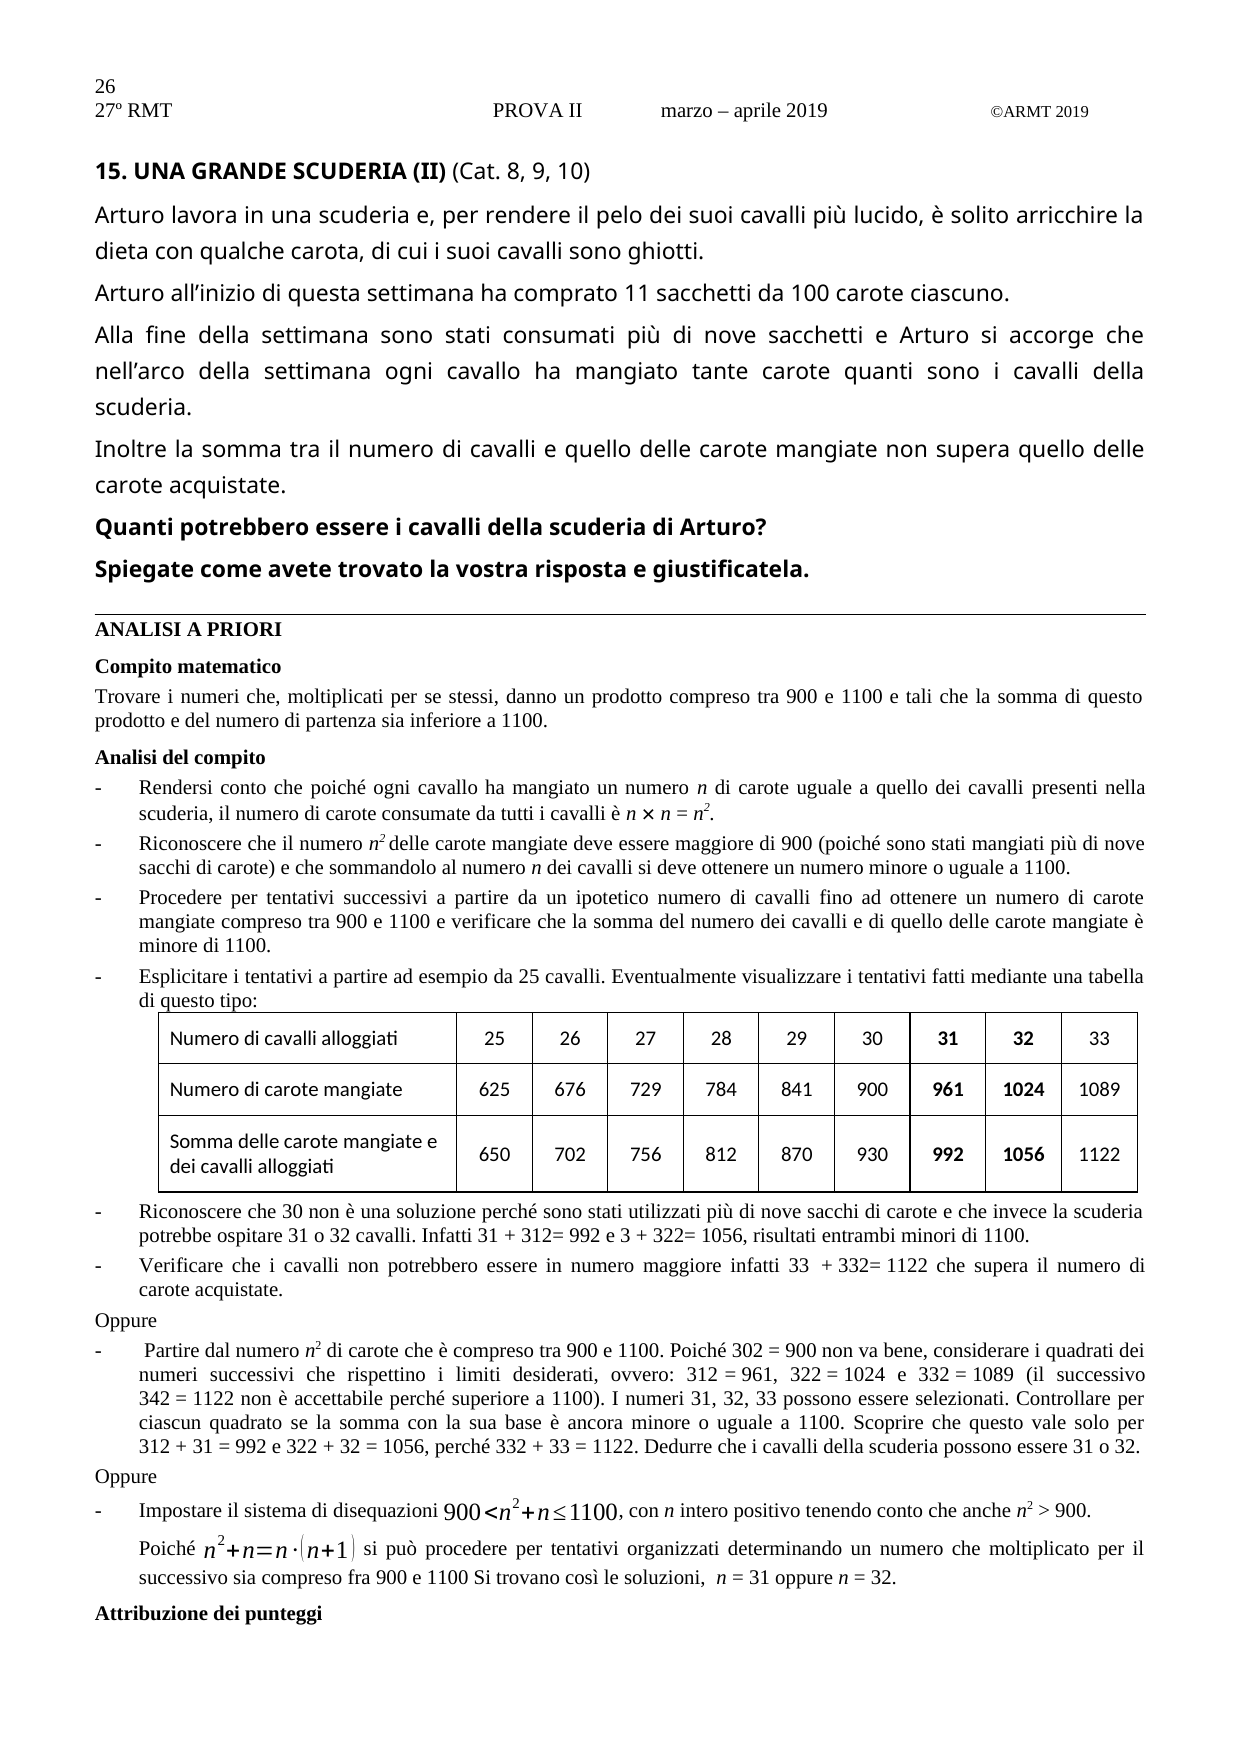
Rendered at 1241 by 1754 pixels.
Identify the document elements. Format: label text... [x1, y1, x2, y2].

table_cell 1089 [1062, 1064, 1137, 1114]
table_cell Numero di carote mangiate [159, 1064, 456, 1114]
table_cell 1056 [986, 1116, 1061, 1191]
table_cell 1024 [986, 1064, 1061, 1114]
text Compito matematico [94, 654, 1146, 678]
table_header 32 [986, 1013, 1061, 1063]
table_cell 650 [457, 1116, 532, 1191]
table_header 33 [1062, 1013, 1137, 1063]
text - Verificare che i cavalli non potrebbero essere in numero maggiore infatti 33 + 332= 1122 che supera il numero di carote acquistate. [94, 1253, 1146, 1301]
text Alla fine della settimana sono stati consumati più di nove sacchetti e Arturo si accorge che nell’arco della settimana ogni cavallo ha mangiato tante carote quanti sono i cavalli della scuderia. [94, 319, 1146, 422]
text Oppure [94, 1307, 1146, 1332]
table_cell 784 [684, 1064, 758, 1114]
table_cell Somma delle carote mangiate e dei cavalli alloggiati [159, 1116, 456, 1191]
text - Procedere per tentativi successivi a partire da un ipotetico numero di cavalli fino ad ottenere un numero di carote mangiate compreso tra 900 e 1100 e verificare che la somma del numero dei cavalli e di quello delle carote mangiate è minore di 1100. [94, 885, 1146, 957]
text - Riconoscere che 30 non è una soluzione perché sono stati utilizzati più di nove sacchi di carote e che invece la scuderia potrebbe ospitare 31 o 32 cavalli. Infatti 31 + 312= 992 e 3 + 322= 1056, risultati entrambi minori di 1100. [94, 1199, 1146, 1247]
table_cell 930 [835, 1116, 909, 1191]
table_cell 900 [835, 1064, 909, 1114]
table_header 29 [759, 1013, 834, 1063]
table_header 25 [457, 1013, 532, 1063]
text Spiegate come avete trovato la vostra risposta e giustificatela. [94, 553, 1146, 584]
text - Riconoscere che il numero n2 delle carote mangiate deve essere maggiore di 900 (poiché sono stati mangiati più di nove sacchi di carote) e che sommandolo al numero n dei cavalli si deve ottenere un numero minore o uguale a 1100. [94, 831, 1146, 879]
table_header Numero di cavalli alloggiati [159, 1013, 456, 1063]
text Trovare i numeri che, moltiplicati per se stessi, danno un prodotto compreso tra 900 e 1100 e tali che la somma di questo prodotto e del numero di partenza sia inferiore a 1100. [94, 684, 1146, 732]
table_cell 1122 [1062, 1116, 1137, 1191]
table_cell 870 [759, 1116, 834, 1191]
text - Esplicitare i tentativi a partire ad esempio da 25 cavalli. Eventualmente visualizzare i tentativi fatti mediante una tabella di questo tipo: [94, 963, 1146, 1012]
table_header 30 [835, 1013, 909, 1063]
text 15. UNA GRANDE SCUDERIA (II) (Cat. 8, 9, 10) [94, 155, 1146, 186]
table_header 27 [608, 1013, 683, 1063]
table_header 26 [533, 1013, 607, 1063]
text Quanti potrebbero essere i cavalli della scuderia di Arturo? [94, 511, 1146, 542]
table_header 28 [684, 1013, 758, 1063]
table_cell 729 [608, 1064, 683, 1114]
text - Impostare il sistema di disequazioni , con n intero positivo tenendo conto che anche n2 > 900. [94, 1495, 1146, 1526]
table_cell 841 [759, 1064, 834, 1114]
table_cell 961 [911, 1064, 985, 1114]
text Attribuzione dei punteggi [94, 1601, 1146, 1625]
text Poiché si può procedere per tentativi organizzati determinando un numero che moltiplicato per il successivo sia compreso fra 900 e 1100 Si trovano così le soluzioni, n = 31 oppure n = 32. [94, 1532, 1146, 1589]
text Inoltre la somma tra il numero di cavalli e quello delle carote mangiate non supera quello delle carote acquistate. [94, 433, 1146, 500]
table_cell 676 [533, 1064, 607, 1114]
table_cell 992 [911, 1116, 985, 1191]
text Analisi del compito [94, 745, 1146, 769]
text - Partire dal numero n2 di carote che è compreso tra 900 e 1100. Poiché 302 = 900 non va bene, considerare i quadrati dei numeri successivi che rispettino i limiti desiderati, ovvero: 312 = 961, 322 = 1024 e 332 = 1089 (il successivo 342 = 1122 non è accettabile perché superiore a 1100). I numeri 31, 32, 33 possono essere selezionati. Controllare per ciascun quadrato se la somma con la sua base è ancora minore o uguale a 1100. Scoprire che questo vale solo per 312 + 31 = 992 e 322 + 32 = 1056, perché 332 + 33 = 1122. Dedurre che i cavalli della scuderia possono essere 31 o 32. [94, 1338, 1146, 1458]
text ANALiSi A PRIORI [94, 615, 1146, 641]
table_cell 756 [608, 1116, 683, 1191]
text Arturo all’inizio di questa settimana ha comprato 11 sacchetti da 100 carote ciascuno. [94, 277, 1146, 308]
text Oppure [94, 1464, 1146, 1488]
text Arturo lavora in una scuderia e, per rendere il pelo dei suoi cavalli più lucido, è solito arricchire la dieta con qualche carota, di cui i suoi cavalli sono ghiotti. [94, 199, 1146, 266]
table_cell 702 [533, 1116, 607, 1191]
text - Rendersi conto che poiché ogni cavallo ha mangiato un numero n di carote uguale a quello dei cavalli presenti nella scuderia, il numero di carote consumate da tutti i cavalli è n × n = n2. [94, 775, 1146, 824]
table_cell 625 [457, 1064, 532, 1114]
table_cell 812 [684, 1116, 758, 1191]
table_header 31 [911, 1013, 985, 1063]
